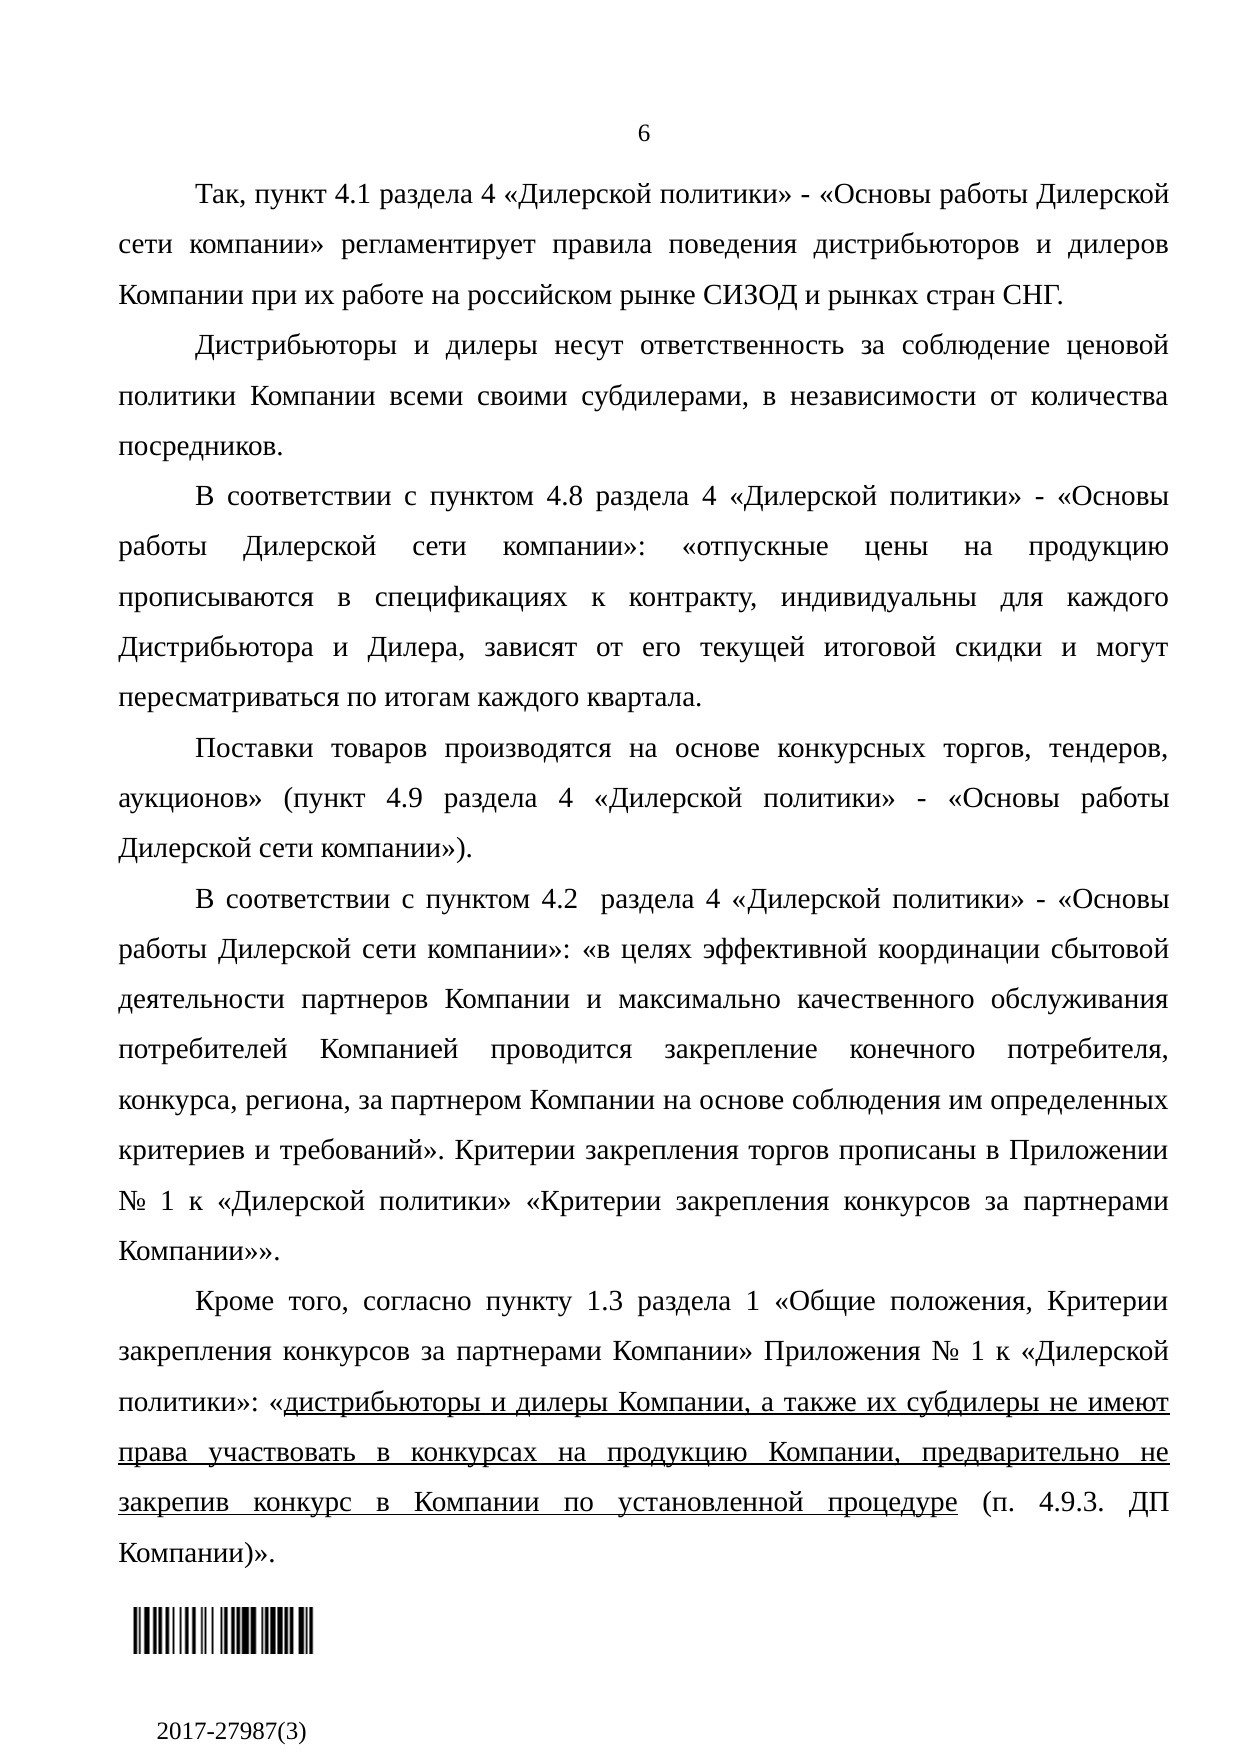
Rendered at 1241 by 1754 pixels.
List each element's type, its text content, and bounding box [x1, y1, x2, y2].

text закрепив конкурс в Компании по установленной процедуре (п. 4.9.3. ДП Компании)». [118, 1465, 1170, 1568]
picture [118, 1607, 331, 1654]
text Дистрибьюторы и дилеры несут ответственность за соблюдение ценовой политики Компании всеми своими субдилерами, в независимости от количества посредников. [118, 327, 1170, 461]
text В соответствии с пунктом 4.2 раздела 4 «Дилерской политики» - «Основы работы Дилерской сети компании»: «в целях эффективной координации сбытовой деятельности партнеров Компании и максимально качественного обслуживания потребителей Компанией проводится закрепление конечного потребителя, конкурса, региона, за партнером Компании на основе соблюдения им определенных критериев и требований». Критерии закрепления торгов прописаны в Приложении № 1 к «Дилерской политики» «Критерии закрепления конкурсов за партнерами Компании»». [118, 881, 1170, 1266]
text Так, пункт 4.1 раздела 4 «Дилерской политики» - «Основы работы Дилерской сети компании» регламентирует правила поведения дистрибьюторов и дилеров Компании при их работе на российском рынке СИЗОД и рынках стран СНГ. [118, 176, 1170, 311]
text Поставки товаров производятся на основе конкурсных торгов, тендеров, аукционов» (пункт 4.9 раздела 4 «Дилерской политики» - «Основы работы Дилерской сети компании»). [118, 730, 1170, 864]
text В соответствии с пунктом 4.8 раздела 4 «Дилерской политики» - «Основы работы Дилерской сети компании»: «отпускные цены на продукцию прописываются в спецификациях к контракту, индивидуальны для каждого Дистрибьютора и Дилера, зависят от его текущей итоговой скидки и могут пересматриваться по итогам каждого квартала. [118, 478, 1170, 713]
text Кроме того, согласно пункту 1.3 раздела 1 «Общие положения, Критерии закрепления конкурсов за партнерами Компании» Приложения № 1 к «Дилерской политики»: «дистрибьюторы и дилеры Компании, а также их субдилеры не имеют права участвовать в конкурсах на продукцию Компании, предварительно не [118, 1283, 1170, 1463]
